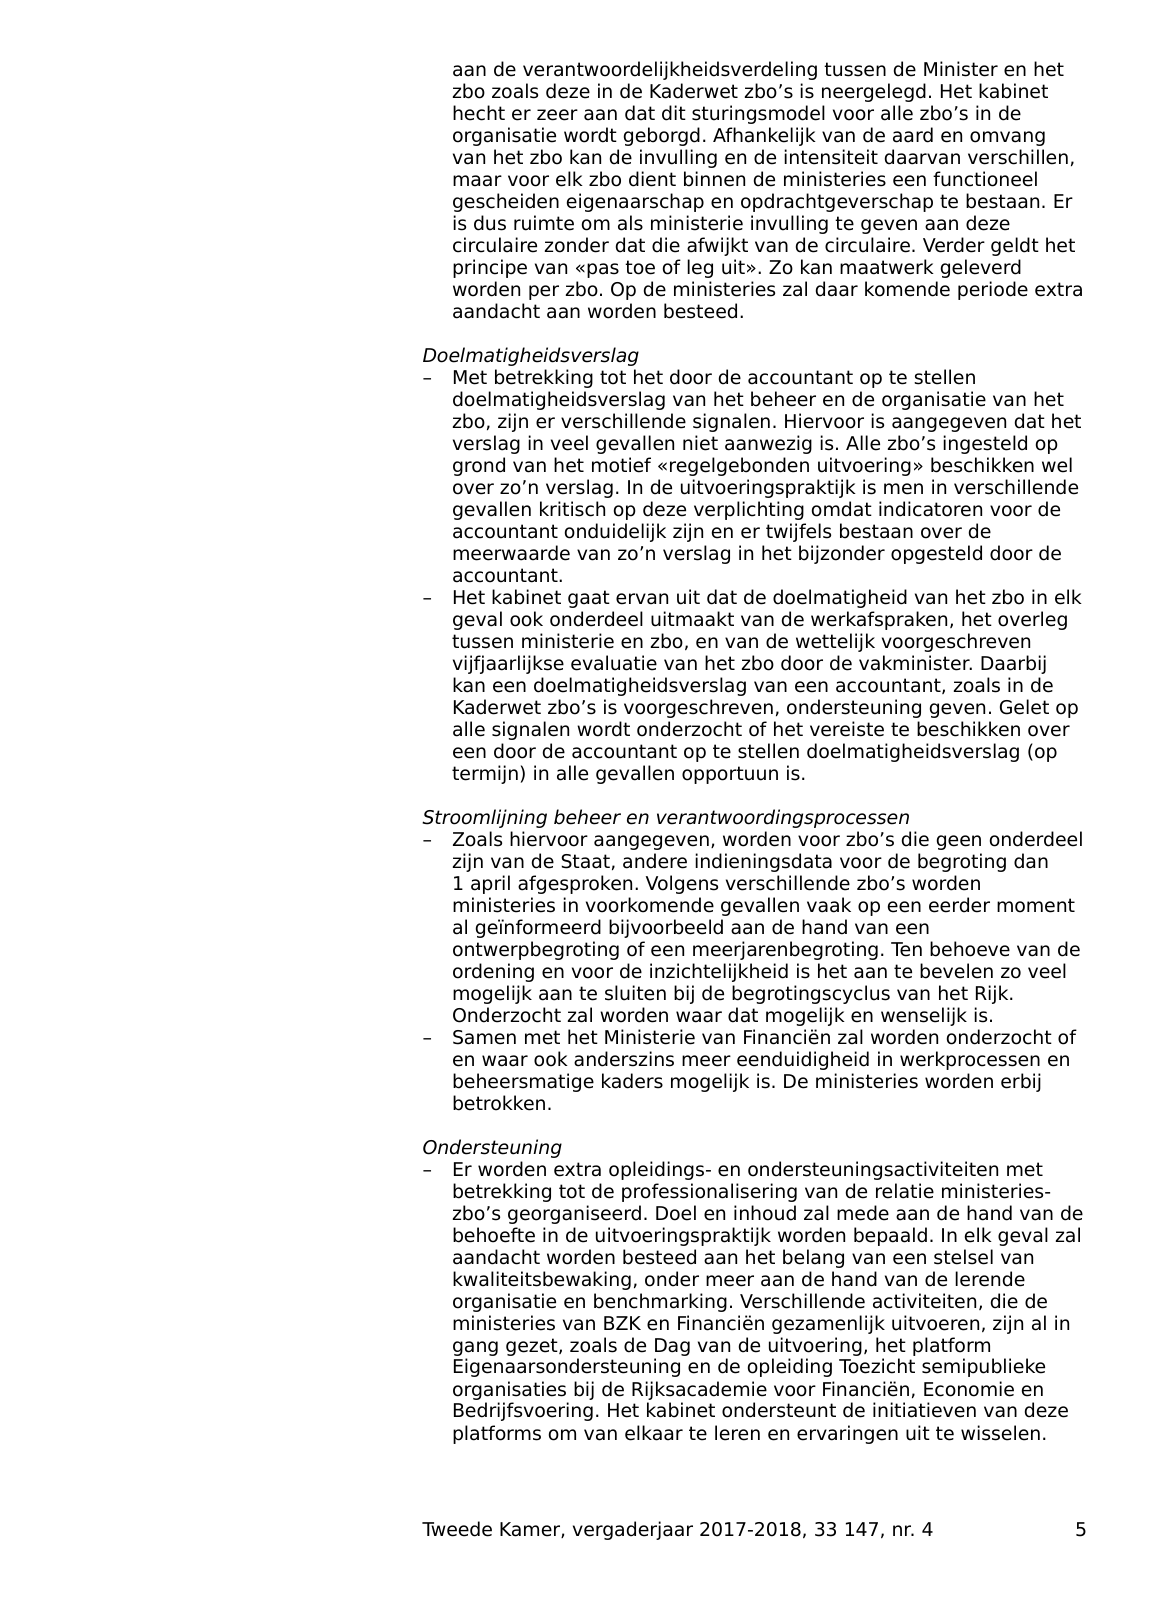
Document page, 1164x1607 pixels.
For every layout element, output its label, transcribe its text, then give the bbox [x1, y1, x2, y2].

text aan de verantwoordelijkheidsverdeling tussen de Minister en het zbo zoals deze in de Kaderwet zbo’s is neergelegd. Het kabinet hecht er zeer aan dat dit sturingsmodel voor alle zbo’s in de organisatie wordt geborgd. Afhankelijk van de aard en omvang van het zbo kan de invulling en de intensiteit daarvan verschillen, maar voor elk zbo dient binnen de ministeries een functioneel gescheiden eigenaarschap en opdrachtgeverschap te bestaan. Er is dus ruimte om als ministerie invulling te geven aan deze circulaire zonder dat die afwijkt van de circulaire. Verder geldt het principe van «pas toe of leg uit». Zo kan maatwerk geleverd worden per zbo. Op de ministeries zal daar komende periode extra aandacht aan worden besteed. [422, 59, 1087, 323]
text – Er worden extra opleidings- en ondersteuningsactiviteiten met betrekking tot de professionalisering van de relatie ministeries-zbo’s georganiseerd. Doel en inhoud zal mede aan de hand van de behoefte in de uitvoeringspraktijk worden bepaald. In elk geval zal aandacht worden besteed aan het belang van een stelsel van kwaliteitsbewaking, onder meer aan de hand van de lerende organisatie en benchmarking. Verschillende activiteiten, die de ministeries van BZK en Financiën gezamenlijk uitvoeren, zijn al in gang gezet, zoals de Dag van de uitvoering, het platform Eigenaarsondersteuning en de opleiding Toezicht semipublieke organisaties bij de Rijksacademie voor Financiën, Economie en Bedrijfsvoering. Het kabinet ondersteunt de initiatieven van deze platforms om van elkaar te leren en ervaringen uit te wisselen. [422, 1159, 1087, 1444]
text – Samen met het Ministerie van Financiën zal worden onderzocht of en waar ook anderszins meer eenduidigheid in werkprocessen en beheersmatige kaders mogelijk is. De ministeries worden erbij betrokken. [422, 1027, 1087, 1114]
subtitle Doelmatigheidsverslag [422, 345, 1087, 367]
text – Zoals hiervoor aangegeven, worden voor zbo’s die geen onderdeel zijn van de Staat, andere indieningsdata voor de begroting dan 1 april afgesproken. Volgens verschillende zbo’s worden ministeries in voorkomende gevallen vaak op een eerder moment al geïnformeerd bijvoorbeeld aan de hand van een ontwerpbegroting of een meerjarenbegroting. Ten behoeve van de ordening en voor de inzichtelijkheid is het aan te bevelen zo veel mogelijk aan te sluiten bij de begrotingscyclus van het Rijk. Onderzocht zal worden waar dat mogelijk en wenselijk is. [422, 829, 1087, 1027]
text – Met betrekking tot het door de accountant op te stellen doelmatigheidsverslag van het beheer en de organisatie van het zbo, zijn er verschillende signalen. Hiervoor is aangegeven dat het verslag in veel gevallen niet aanwezig is. Alle zbo’s ingesteld op grond van het motief «regelgebonden uitvoering» beschikken wel over zo’n verslag. In de uitvoeringspraktijk is men in verschillende gevallen kritisch op deze verplichting omdat indicatoren voor de accountant onduidelijk zijn en er twijfels bestaan over de meerwaarde van zo’n verslag in het bijzonder opgesteld door de accountant. [422, 367, 1087, 587]
subtitle Ondersteuning [422, 1137, 1087, 1159]
subtitle Stroomlijning beheer en verantwoordingsprocessen [422, 807, 1087, 829]
text – Het kabinet gaat ervan uit dat de doelmatigheid van het zbo in elk geval ook onderdeel uitmaakt van de werkafspraken, het overleg tussen ministerie en zbo, en van de wettelijk voorgeschreven vijfjaarlijkse evaluatie van het zbo door de vakminister. Daarbij kan een doelmatigheidsverslag van een accountant, zoals in de Kaderwet zbo’s is voorgeschreven, ondersteuning geven. Gelet op alle signalen wordt onderzocht of het vereiste te beschikken over een door de accountant op te stellen doelmatigheidsverslag (op termijn) in alle gevallen opportuun is. [422, 587, 1087, 784]
